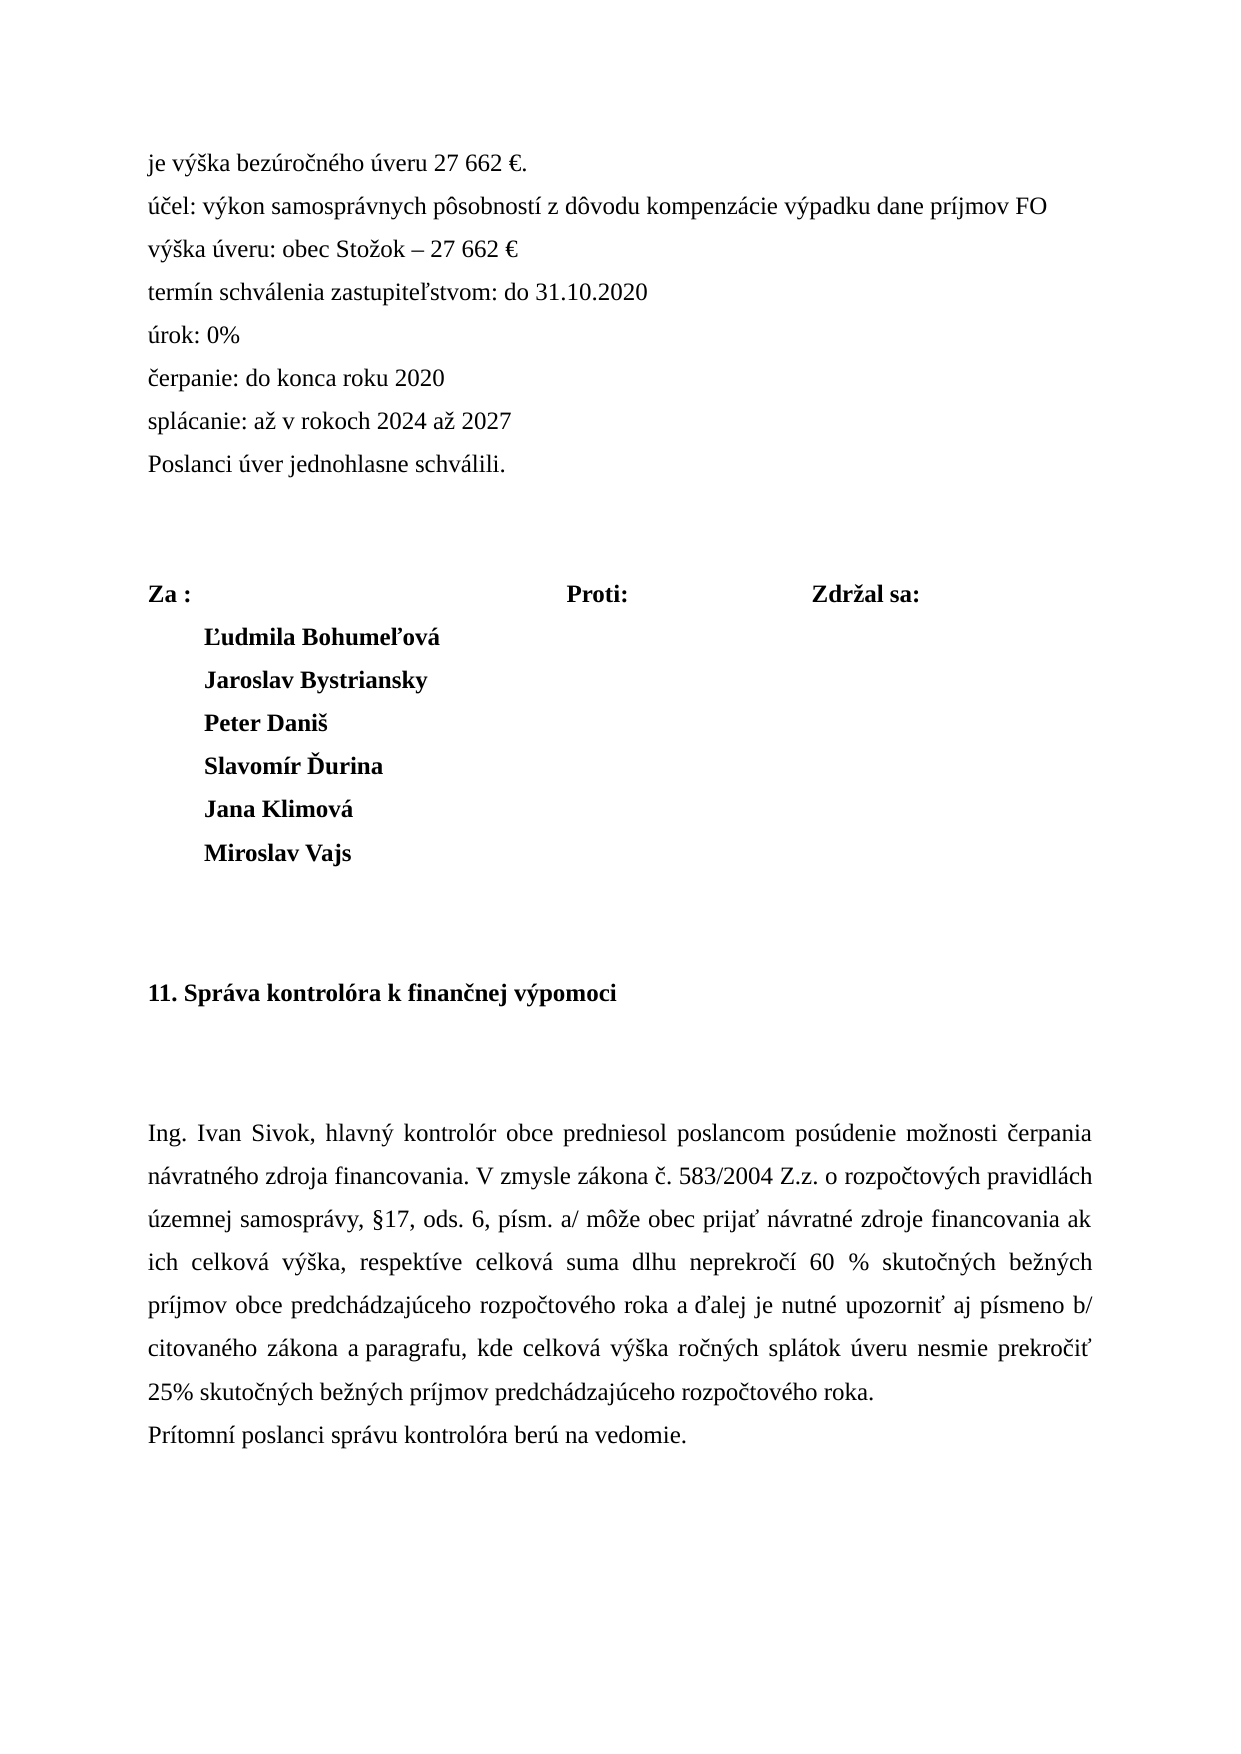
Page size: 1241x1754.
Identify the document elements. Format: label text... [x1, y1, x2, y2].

text Slavomír Ďurina [148, 751, 1093, 780]
text Poslanci úver jednohlasne schválili. [148, 449, 1093, 478]
text Jana Klimová [148, 794, 1093, 823]
text Ľudmila Bohumeľová [148, 622, 1093, 651]
text je výška bezúročného úveru 27 662 €. [148, 148, 1093, 176]
text Ing. Ivan Sivok, hlavný kontrolór obce predniesol poslancom posúdenie možnosti čerpania návratného zdroja financovania. V zmysle zákona č. 583/2004 Z.z. o rozpočtových pravidlách územnej samosprávy, §17, ods. 6, písm. a/ môže obec prijať návratné zdroje financovania ak ich celková výška, respektíve celková suma dlhu neprekročí 60 % skutočných bežných príjmov obce predchádzajúceho rozpočtového roka a ďalej je nutné upozorniť aj písmeno b/ citovaného zákona a paragrafu, kde celková výška ročných splátok úveru nesmie prekročiť 25% skutočných bežných príjmov predchádzajúceho rozpočtového roka. [148, 1118, 1093, 1405]
text Miroslav Vajs [148, 838, 1093, 866]
text účel: výkon samosprávnych pôsobností z dôvodu kompenzácie výpadku dane príjmov FO výška úveru: obec Stožok – 27 662 € termín schválenia zastupiteľstvom: do 31.10.2020 [148, 191, 1093, 306]
text Prítomní poslanci správu kontrolóra berú na vedomie. [148, 1420, 1093, 1448]
text Za : Proti: Zdržal sa: [148, 579, 1093, 608]
text Jaroslav Bystriansky [148, 665, 1093, 694]
text 11. Správa kontrolóra k finančnej výpomoci [148, 978, 1093, 1006]
text Peter Daniš [148, 708, 1093, 737]
text úrok: 0% čerpanie: do konca roku 2020 splácanie: až v rokoch 2024 až 2027 [148, 320, 1093, 435]
